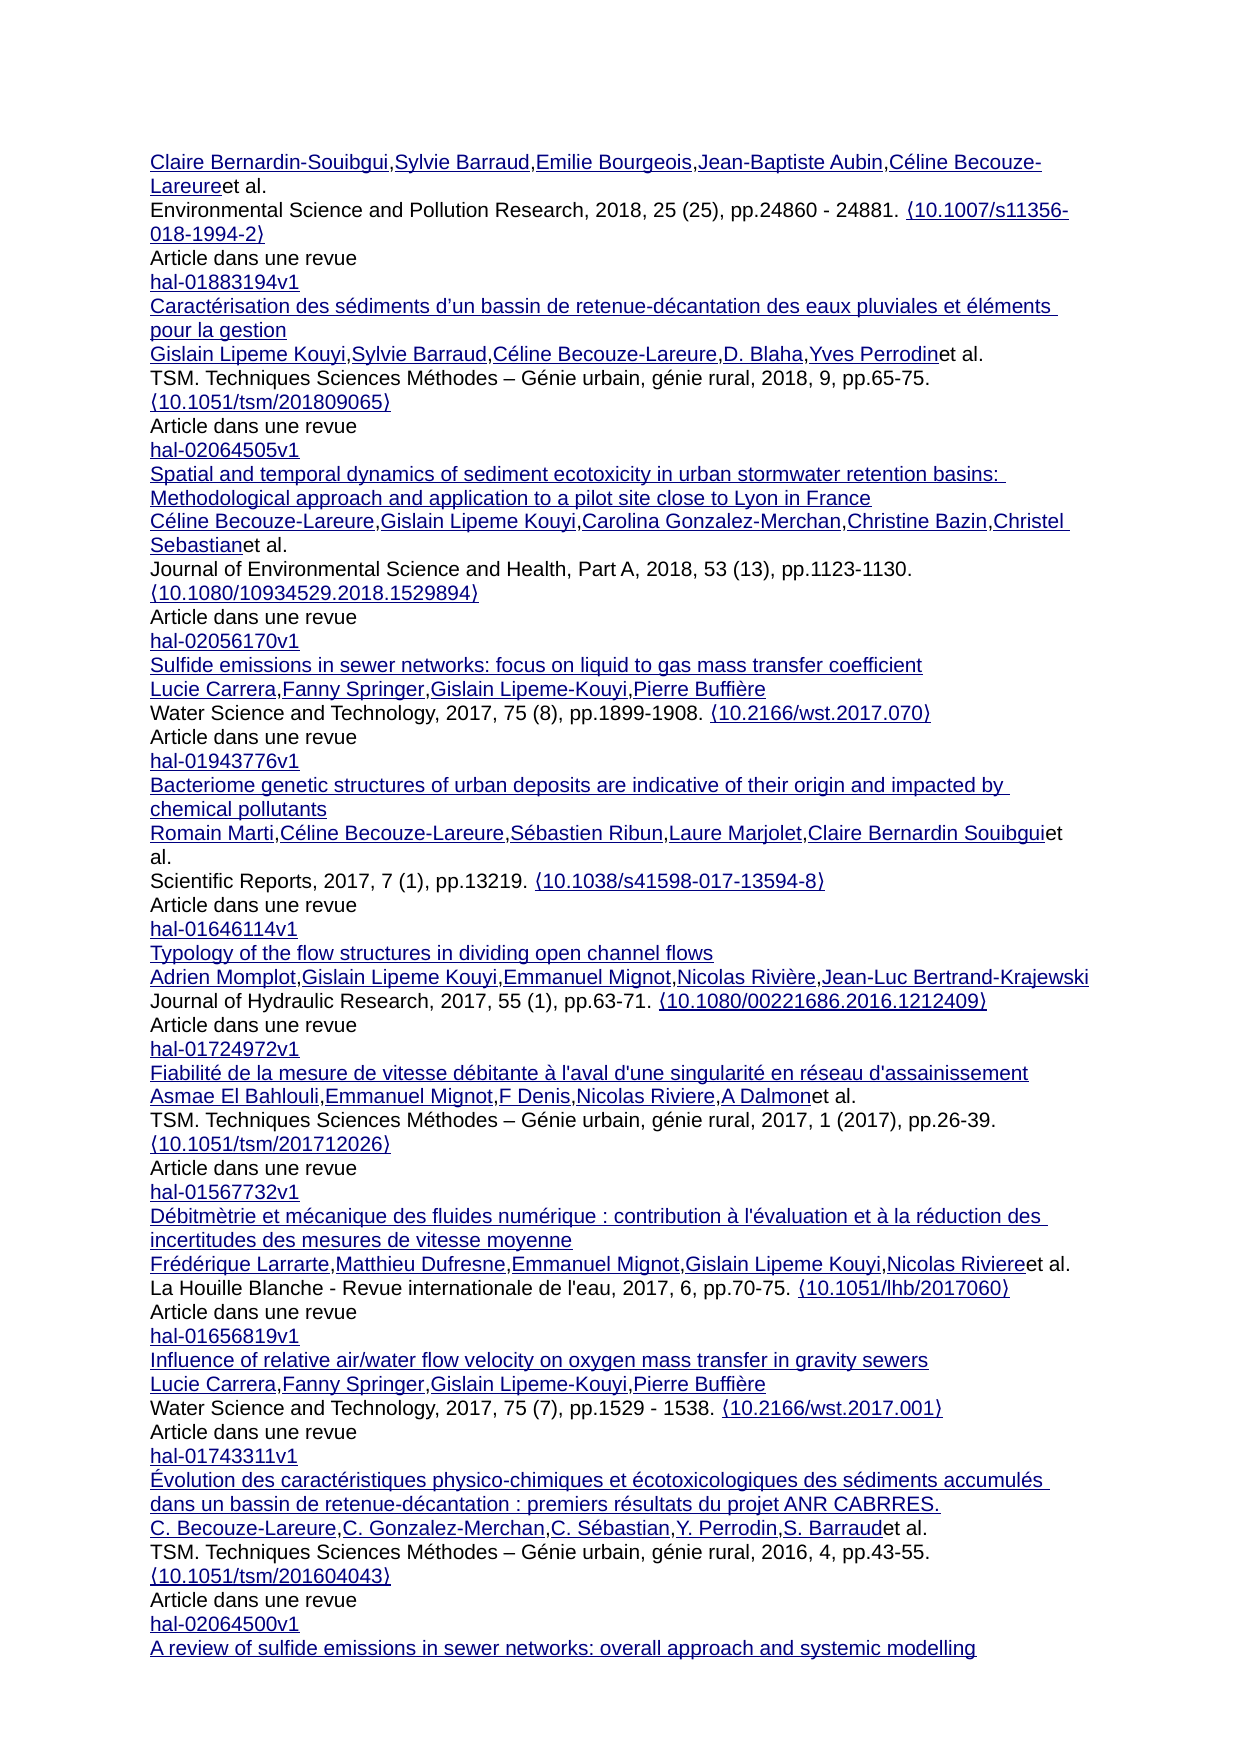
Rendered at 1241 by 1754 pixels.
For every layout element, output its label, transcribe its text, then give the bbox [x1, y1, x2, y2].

table_cell Sulfide emissions in sewer networks: focus on liquid to gas mass transfer coefficient Lucie Carrera,Fanny Springer,Gislain Lipeme-Kouyi,Pierre Buffière Water Science and Technology, 2017, 75 (8), pp.1899-1908. ⟨10.2166/wst.2017.070⟩ Article dans une revue hal-01943776v1 [150, 653, 1090, 773]
table_cell Bacteriome genetic structures of urban deposits are indicative of their origin and impacted by chemical pollutants Romain Marti,Céline Becouze-Lareure,Sébastien Ribun,Laure Marjolet,Claire Bernardin Souibguiet al. Scientific Reports, 2017, 7 (1), pp.13219. ⟨10.1038/s41598-017-13594-8⟩ Article dans une revue hal-01646114v1 [150, 773, 1090, 941]
table_cell Influence of relative air/water flow velocity on oxygen mass transfer in gravity sewers Lucie Carrera,Fanny Springer,Gislain Lipeme-Kouyi,Pierre Buffière Water Science and Technology, 2017, 75 (7), pp.1529 - 1538. ⟨10.2166/wst.2017.001⟩ Article dans une revue hal-01743311v1 [150, 1348, 1090, 1468]
table_cell Fiabilité de la mesure de vitesse débitante à l'aval d'une singularité en réseau d'assainissement Asmae El Bahlouli,Emmanuel Mignot,F Denis,Nicolas Riviere,A Dalmonet al. TSM. Techniques Sciences Méthodes – Génie urbain, génie rural, 2017, 1 (2017), pp.26-39. ⟨10.1051/tsm/201712026⟩ Article dans une revue hal-01567732v1 [150, 1060, 1090, 1204]
table_cell Typology of the flow structures in dividing open channel flows Adrien Momplot,Gislain Lipeme Kouyi,Emmanuel Mignot,Nicolas Rivière,Jean-Luc Bertrand-Krajewski Journal of Hydraulic Research, 2017, 55 (1), pp.63-71. ⟨10.1080/00221686.2016.1212409⟩ Article dans une revue hal-01724972v1 [150, 941, 1090, 1060]
table_cell Spatial and temporal dynamics of sediment ecotoxicity in urban stormwater retention basins: Methodological approach and application to a pilot site close to Lyon in France Céline Becouze-Lareure,Gislain Lipeme Kouyi,Carolina Gonzalez-Merchan,Christine Bazin,Christel Sebastianet al. Journal of Environmental Science and Health, Part A, 2018, 53 (13), pp.1123-1130. ⟨10.1080/10934529.2018.1529894⟩ Article dans une revue hal-02056170v1 [150, 461, 1090, 653]
table_cell Caractérisation des sédiments d’un bassin de retenue-décantation des eaux pluviales et éléments pour la gestion Gislain Lipeme Kouyi,Sylvie Barraud,Céline Becouze-Lareure,D. Blaha,Yves Perrodinet al. TSM. Techniques Sciences Méthodes – Génie urbain, génie rural, 2018, 9, pp.65-75. ⟨10.1051/tsm/201809065⟩ Article dans une revue hal-02064505v1 [150, 294, 1090, 461]
table_cell Débitmètrie et mécanique des fluides numérique : contribution à l'évaluation et à la réduction des incertitudes des mesures de vitesse moyenne Frédérique Larrarte,Matthieu Dufresne,Emmanuel Mignot,Gislain Lipeme Kouyi,Nicolas Riviereet al. La Houille Blanche - Revue internationale de l'eau, 2017, 6, pp.70-75. ⟨10.1051/lhb/2017060⟩ Article dans une revue hal-01656819v1 [150, 1204, 1090, 1348]
table_cell A review of sulfide emissions in sewer networks: overall approach and systemic modelling [150, 1635, 1090, 1659]
table_cell Claire Bernardin-Souibgui,Sylvie Barraud,Emilie Bourgeois,Jean-Baptiste Aubin,Céline Becouze-Lareureet al. Environmental Science and Pollution Research, 2018, 25 (25), pp.24860 - 24881. ⟨10.1007/s11356-018-1994-2⟩ Article dans une revue hal-01883194v1 [150, 150, 1090, 294]
table_cell Évolution des caractéristiques physico-chimiques et écotoxicologiques des sédiments accumulés dans un bassin de retenue-décantation : premiers résultats du projet ANR CABRRES. C. Becouze-Lareure,C. Gonzalez-Merchan,C. Sébastian,Y. Perrodin,S. Barraudet al. TSM. Techniques Sciences Méthodes – Génie urbain, génie rural, 2016, 4, pp.43-55. ⟨10.1051/tsm/201604043⟩ Article dans une revue hal-02064500v1 [150, 1468, 1090, 1635]
